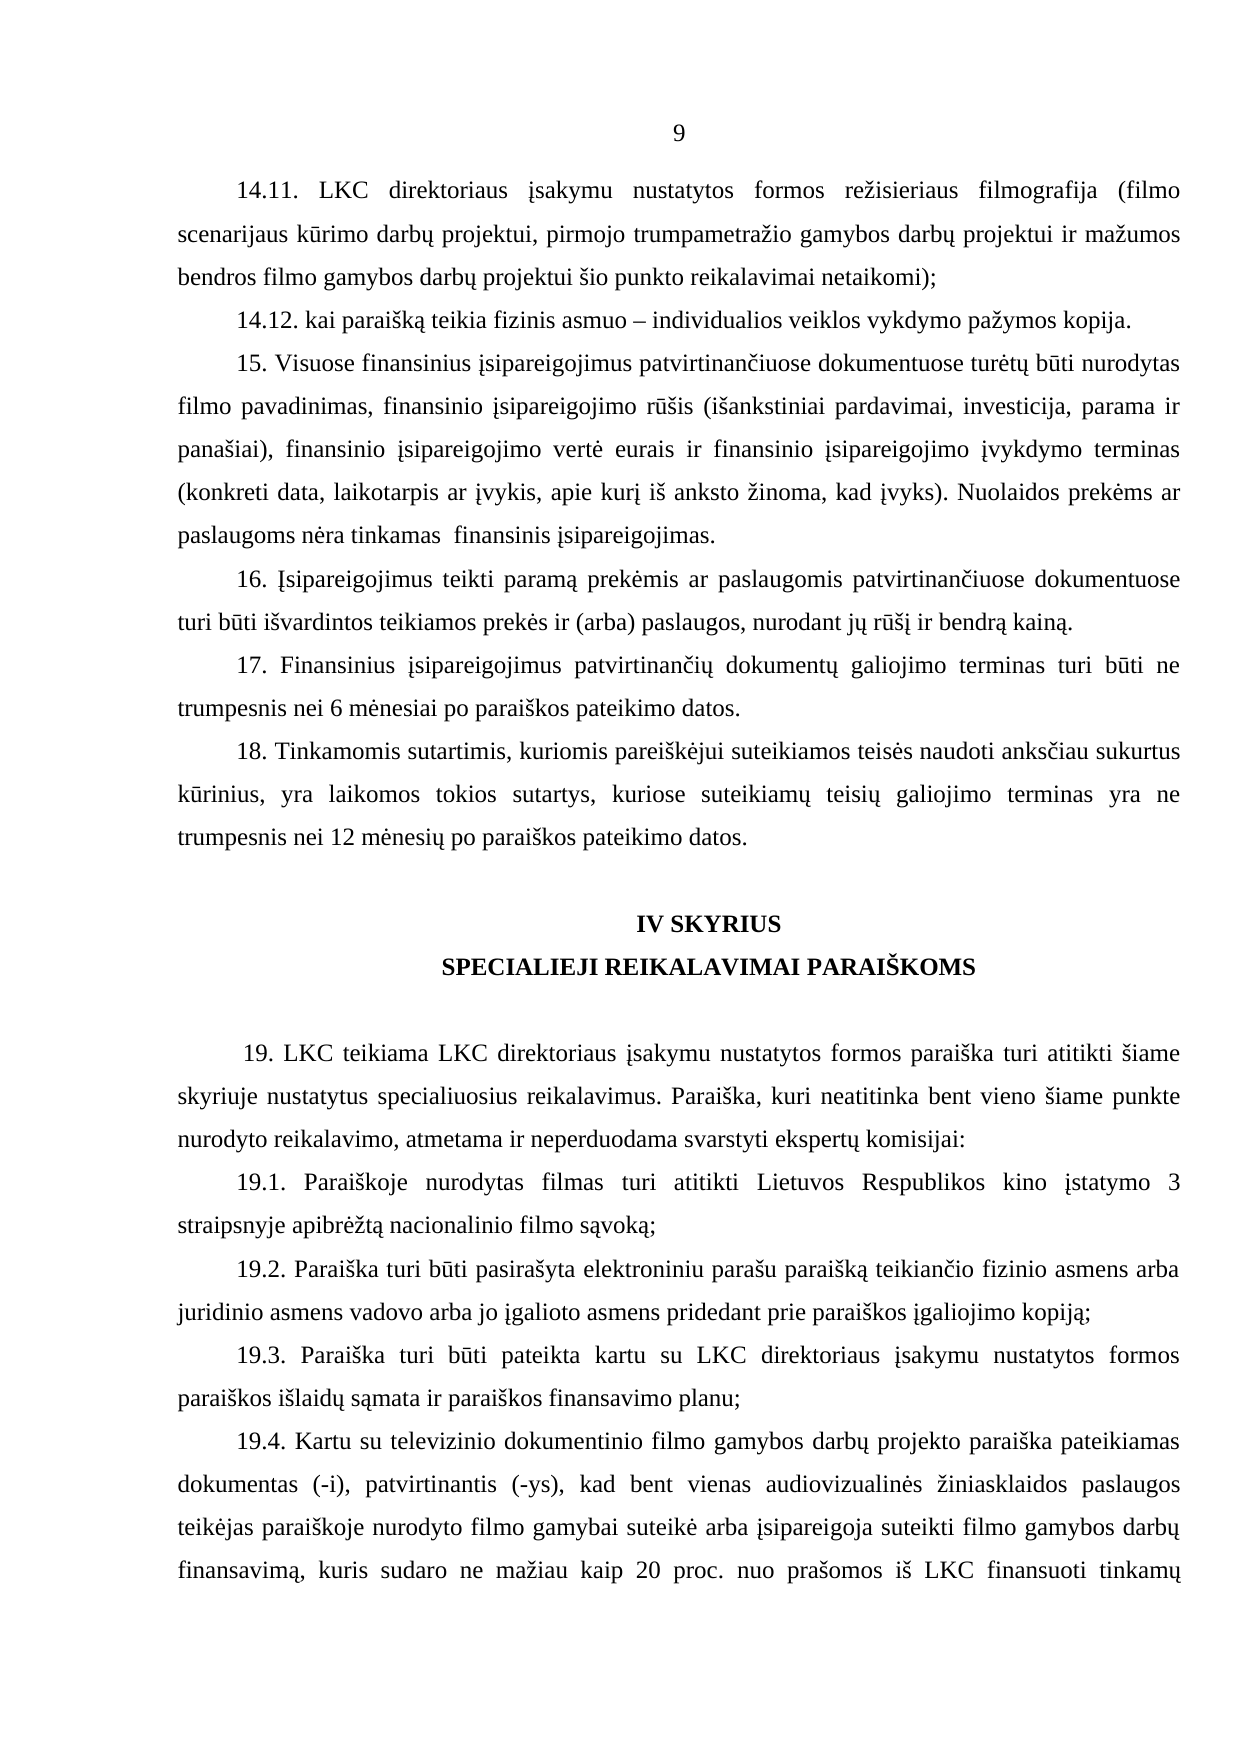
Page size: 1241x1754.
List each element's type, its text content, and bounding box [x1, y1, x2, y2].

text SPECIALIEJI REIKALAVIMAI PARAIŠKOMS [177, 952, 1181, 981]
text 14.12. kai paraišką teikia fizinis asmuo – individualios veiklos vykdymo pažymos kopija. [177, 305, 1181, 334]
text 15. Visuose finansinius įsipareigojimus patvirtinančiuose dokumentuose turėtų būti nurodytas filmo pavadinimas, finansinio įsipareigojimo rūšis (išankstiniai pardavimai, investicija, parama ir panašiai), finansinio įsipareigojimo vertė eurais ir finansinio įsipareigojimo įvykdymo terminas (konkreti data, laikotarpis ar įvykis, apie kurį iš anksto žinoma, kad įvyks). Nuolaidos prekėms ar paslaugoms nėra tinkamas finansinis įsipareigojimas. [177, 348, 1181, 549]
text IV SKYRIUS [177, 909, 1181, 937]
text 14.11. LKC direktoriaus įsakymu nustatytos formos režisieriaus filmografija (filmo scenarijaus kūrimo darbų projektui, pirmojo trumpametražio gamybos darbų projektui ir mažumos bendros filmo gamybos darbų projektui šio punkto reikalavimai netaikomi); [177, 176, 1181, 291]
text 19.1. Paraiškoje nurodytas filmas turi atitikti Lietuvos Respublikos kino įstatymo 3 straipsnyje apibrėžtą nacionalinio filmo sąvoką; [177, 1167, 1181, 1239]
text 19.2. Paraiška turi būti pasirašyta elektroniniu parašu paraišką teikiančio fizinio asmens arba juridinio asmens vadovo arba jo įgalioto asmens pridedant prie paraiškos įgaliojimo kopiją; [177, 1254, 1181, 1326]
text 17. Finansinius įsipareigojimus patvirtinančių dokumentų galiojimo terminas turi būti ne trumpesnis nei 6 mėnesiai po paraiškos pateikimo datos. [177, 650, 1181, 722]
text 18. Tinkamomis sutartimis, kuriomis pareiškėjui suteikiamos teisės naudoti anksčiau sukurtus kūrinius, yra laikomos tokios sutartys, kuriose suteikiamų teisių galiojimo terminas yra ne trumpesnis nei 12 mėnesių po paraiškos pateikimo datos. [177, 736, 1181, 851]
text 19.4. Kartu su televizinio dokumentinio filmo gamybos darbų projekto paraiška pateikiamas dokumentas (-i), patvirtinantis (-ys), kad bent vienas audiovizualinės žiniasklaidos paslaugos teikėjas paraiškoje nurodyto filmo gamybai suteikė arba įsipareigoja suteikti filmo gamybos darbų finansavimą, kuris sudaro ne mažiau kaip 20 proc. nuo prašomos iš LKC finansuoti tinkamų [177, 1426, 1181, 1584]
text 16. Įsipareigojimus teikti paramą prekėmis ar paslaugomis patvirtinančiuose dokumentuose turi būti išvardintos teikiamos prekės ir (arba) paslaugos, nurodant jų rūšį ir bendrą kainą. [177, 564, 1181, 636]
text 19.3. Paraiška turi būti pateikta kartu su LKC direktoriaus įsakymu nustatytos formos paraiškos išlaidų sąmata ir paraiškos finansavimo planu; [177, 1340, 1181, 1412]
text 19. LKC teikiama LKC direktoriaus įsakymu nustatytos formos paraiška turi atitikti šiame skyriuje nustatytus specialiuosius reikalavimus. Paraiška, kuri neatitinka bent vieno šiame punkte nurodyto reikalavimo, atmetama ir neperduodama svarstyti ekspertų komisijai: [177, 1038, 1181, 1153]
